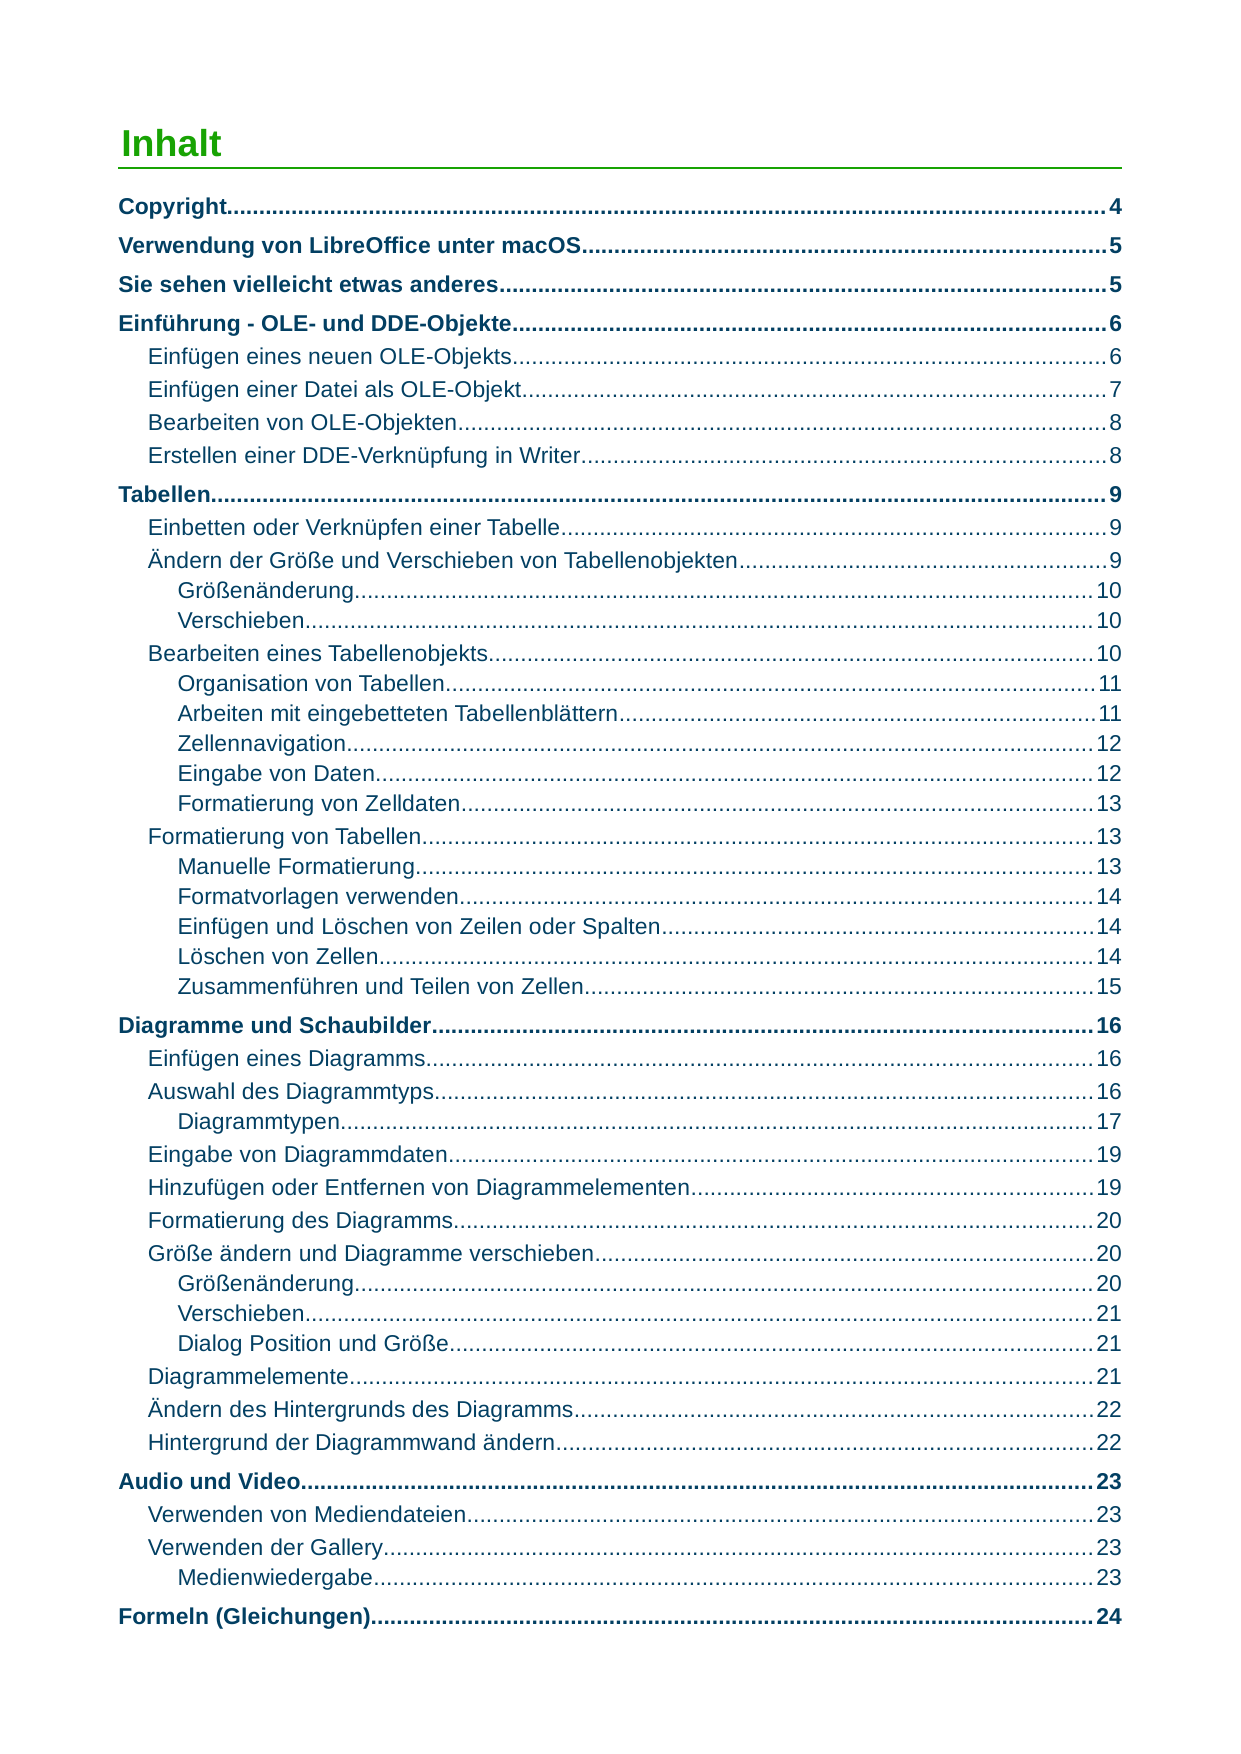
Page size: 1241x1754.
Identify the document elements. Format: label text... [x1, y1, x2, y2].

text Einfügen und Löschen von Zeilen oder Spalten 14 [177, 912, 1122, 939]
text Verschieben 10 [177, 606, 1122, 633]
text Einfügen einer Datei als OLE-Objekt 7 [148, 375, 1122, 402]
text Löschen von Zellen 14 [177, 942, 1122, 969]
text Zellennavigation 12 [177, 729, 1122, 756]
text Einbetten oder Verknüpfen einer Tabelle 9 [148, 513, 1122, 540]
text Größenänderung 20 [177, 1269, 1122, 1296]
text Ändern der Größe und Verschieben von Tabellenobjekten 9 [148, 546, 1122, 573]
text Formatierung des Diagramms 20 [148, 1206, 1122, 1233]
text Arbeiten mit eingebetteten Tabellenblättern 11 [177, 699, 1122, 726]
text Manuelle Formatierung 13 [177, 852, 1122, 879]
text Einfügen eines neuen OLE-Objekts 6 [148, 342, 1122, 369]
text Bearbeiten eines Tabellenobjekts 10 [148, 639, 1122, 666]
text Inhalt [118, 118, 1122, 167]
text Größenänderung 10 [177, 576, 1122, 603]
text Größe ändern und Diagramme verschieben 20 [148, 1239, 1122, 1266]
text Eingabe von Daten 12 [177, 759, 1122, 786]
text Eingabe von Diagrammdaten 19 [148, 1140, 1122, 1167]
text Erstellen einer DDE-Verknüpfung in Writer 8 [148, 441, 1122, 468]
text Audio und Video 23 [118, 1467, 1122, 1494]
text Formatierung von Zelldaten 13 [177, 789, 1122, 816]
text Diagrammelemente 21 [148, 1362, 1122, 1389]
text Formatvorlagen verwenden 14 [177, 882, 1122, 909]
text Verwenden von Mediendateien 23 [148, 1500, 1122, 1527]
text Bearbeiten von OLE-Objekten 8 [148, 408, 1122, 435]
text Hintergrund der Diagrammwand ändern 22 [148, 1428, 1122, 1455]
text Verwendung von LibreOffice unter macOS 5 [118, 231, 1122, 258]
text Diagramme und Schaubilder 16 [118, 1011, 1122, 1038]
text Auswahl des Diagrammtyps 16 [148, 1077, 1122, 1104]
text Diagrammtypen 17 [177, 1107, 1122, 1134]
text Hinzufügen oder Entfernen von Diagrammelementen 19 [148, 1173, 1122, 1200]
text Zusammenführen und Teilen von Zellen 15 [177, 972, 1122, 999]
text Ändern des Hintergrunds des Diagramms 22 [148, 1395, 1122, 1422]
text Tabellen 9 [118, 480, 1122, 507]
text Medienwiedergabe 23 [177, 1563, 1122, 1590]
text Organisation von Tabellen 11 [177, 669, 1122, 696]
text Einfügen eines Diagramms 16 [148, 1044, 1122, 1071]
text Copyright 4 [118, 193, 1122, 220]
text Formeln (Gleichungen) 24 [118, 1602, 1122, 1629]
text Verwenden der Gallery 23 [148, 1533, 1122, 1560]
text Sie sehen vielleicht etwas anderes 5 [118, 270, 1122, 297]
text Verschieben 21 [177, 1299, 1122, 1326]
text Formatierung von Tabellen 13 [148, 822, 1122, 849]
text Einführung - OLE- und DDE-Objekte 6 [118, 309, 1122, 336]
text Dialog Position und Größe 21 [177, 1329, 1122, 1356]
